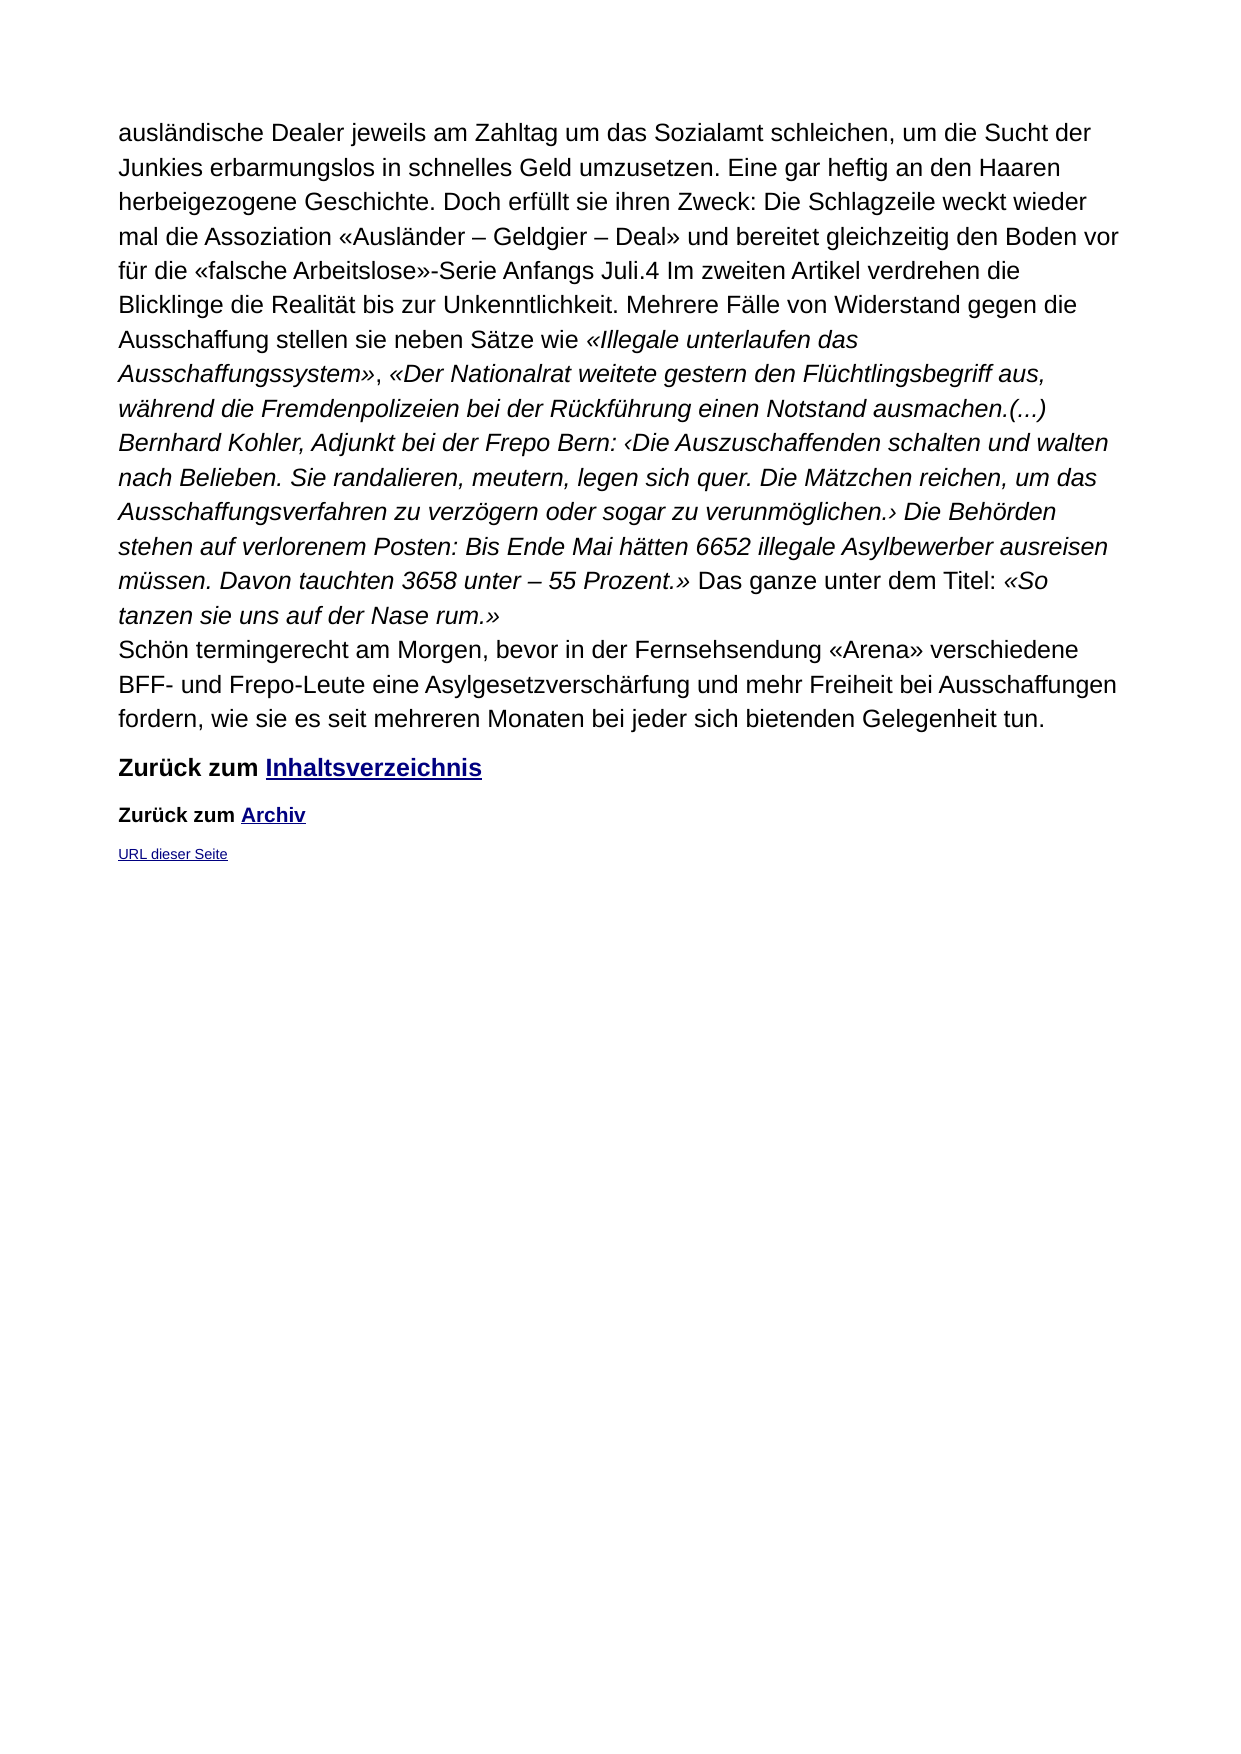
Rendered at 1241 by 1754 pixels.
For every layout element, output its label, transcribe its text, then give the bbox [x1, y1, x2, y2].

text Zurück zum Inhaltsverzeichnis [118, 753, 1122, 782]
text URL dieser Seite [118, 846, 1122, 862]
text Zurück zum Archiv [118, 802, 1122, 826]
text ausländische Dealer jeweils am Zahltag um das Sozialamt schleichen, um die Sucht der Junkies erbarmungslos in schnelles Geld umzusetzen. Eine gar heftig an den Haaren herbeigezogene Geschichte. Doch erfüllt sie ihren Zweck: Die Schlagzeile weckt wieder mal die Assoziation «Ausländer – Geldgier – Deal» und bereitet gleichzeitig den Boden vor für die «falsche Arbeitslose»-Serie Anfangs Juli.4 Im zweiten Artikel verdrehen die Blicklinge die Realität bis zur Unkenntlichkeit. Mehrere Fälle von Widerstand gegen die Ausschaffung stellen sie neben Sätze wie «Illegale unterlaufen das Ausschaffungssystem», «Der Nationalrat weitete gestern den Flüchtlingsbegriff aus, während die Fremdenpolizeien bei der Rückführung einen Notstand ausmachen.(...) Bernhard Kohler, Adjunkt bei der Frepo Bern: ‹Die Auszuschaffenden schalten und walten nach Belieben. Sie randalieren, meutern, legen sich quer. Die Mätzchen reichen, um das Ausschaffungsverfahren zu verzögern oder sogar zu verunmöglichen.› Die Behörden stehen auf verlorenem Posten: Bis Ende Mai hätten 6652 illegale Asylbewerber ausreisen müssen. Davon tauchten 3658 unter – 55 Prozent.» Das ganze unter dem Titel: «So tanzen sie uns auf der Nase rum.» Schön termingerecht am Morgen, bevor in der Fernsehsendung «Arena» verschiedene BFF- und Frepo-Leute eine Asylgesetzverschärfung und mehr Freiheit bei Ausschaffungen fordern, wie sie es seit mehreren Monaten bei jeder sich bietenden Gelegenheit tun. [118, 118, 1122, 733]
